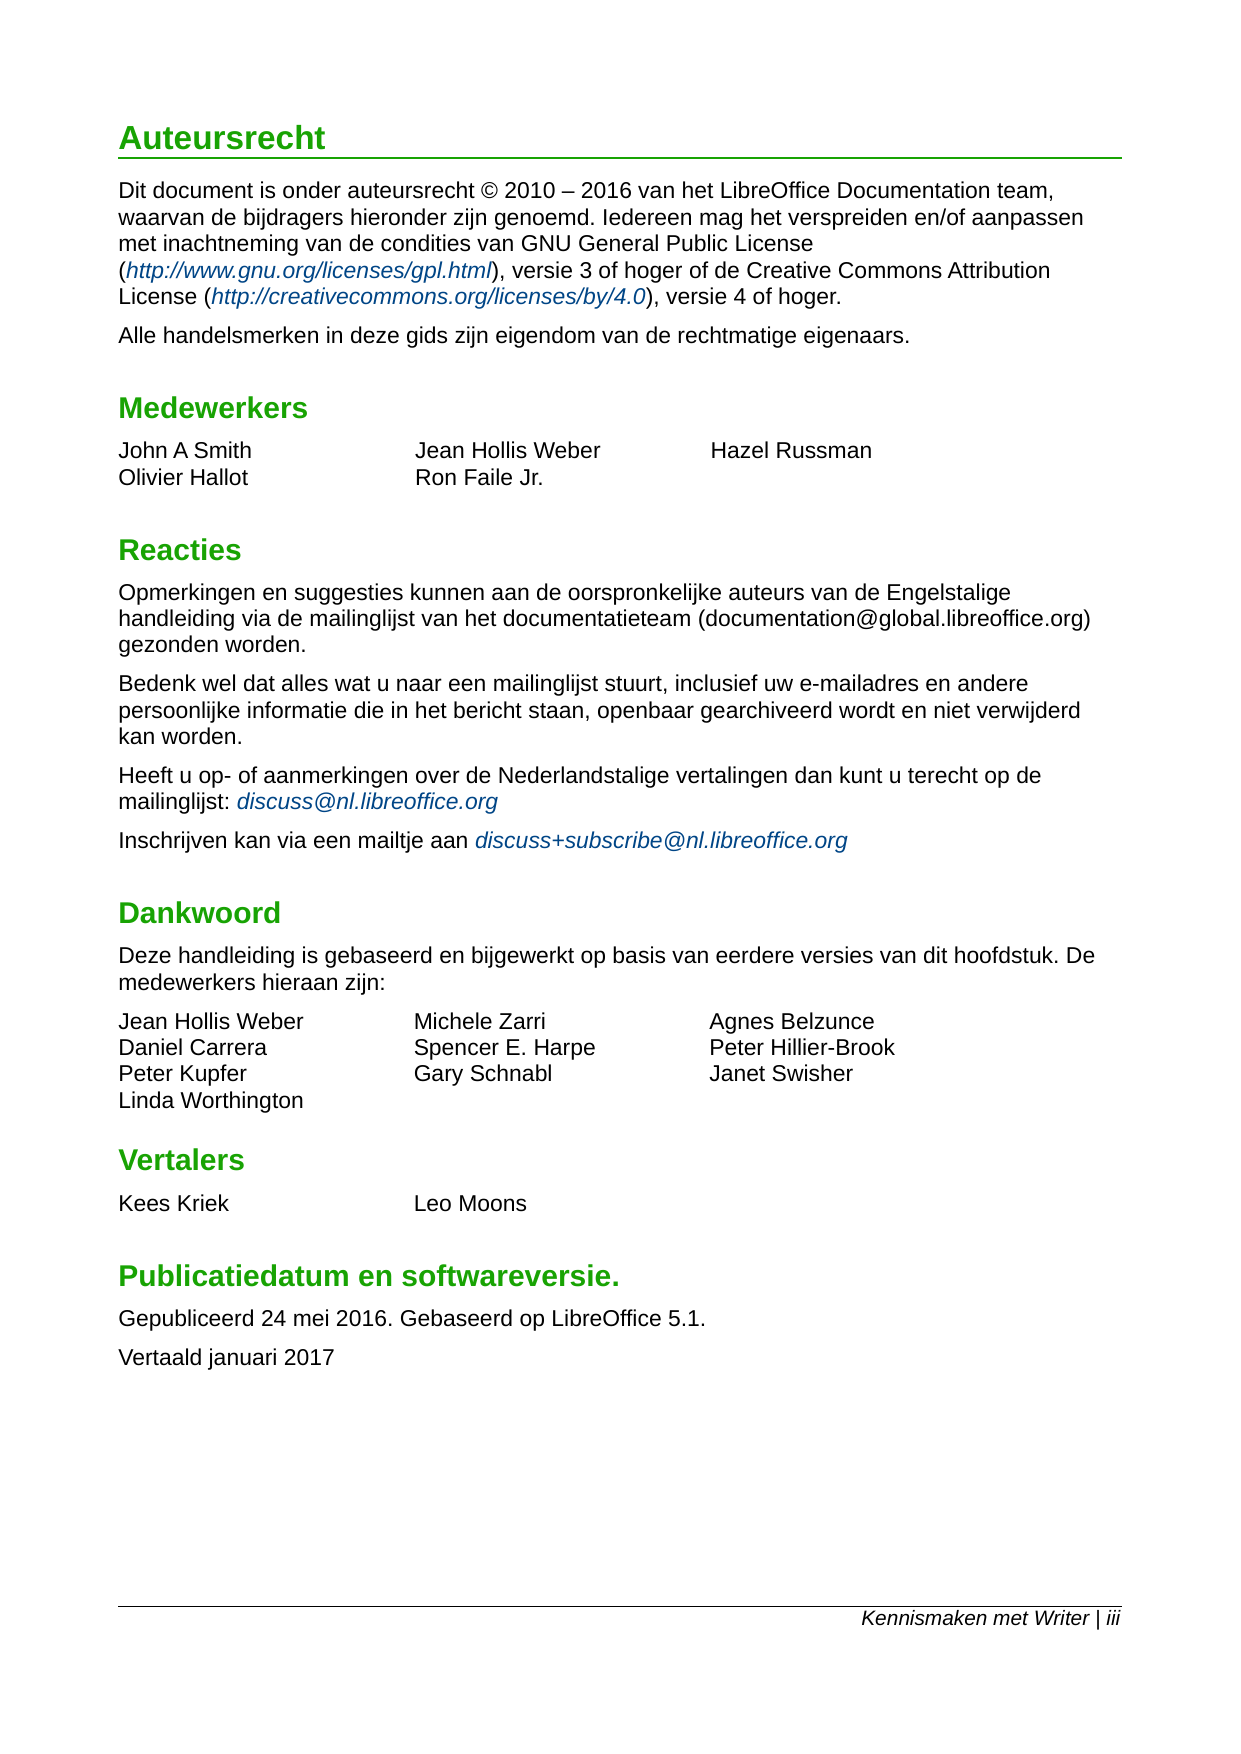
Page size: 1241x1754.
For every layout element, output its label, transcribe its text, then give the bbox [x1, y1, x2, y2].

text Heeft u op- of aanmerkingen over de Nederlandstalige vertalingen dan kunt u terecht op de mailinglijst: discuss@nl.libreoffice.org [118, 762, 1122, 814]
text John A Smith Jean Hollis Weber Hazel Russman [118, 437, 1122, 463]
text Linda Worthington [118, 1087, 1122, 1113]
text Daniel Carrera Spencer E. Harpe Peter Hillier-Brook [118, 1034, 1122, 1060]
text Deze handleiding is gebaseerd en bijgewerkt op basis van eerdere versies van dit hoofdstuk. De medewerkers hieraan zijn: [118, 942, 1122, 995]
text Publicatiedatum en softwareversie. [118, 1258, 1122, 1292]
text Bedenk wel dat alles wat u naar een mailinglijst stuurt, inclusief uw e-mailadres en andere persoonlijke informatie die in het bericht staan, openbaar gearchiveerd wordt en niet verwijderd kan worden. [118, 670, 1122, 749]
text Inschrijven kan via een mailtje aan discuss+subscribe@nl.libreoffice.org [118, 827, 1122, 853]
text Vertalers [118, 1142, 1122, 1177]
text Kees Kriek Leo Moons [118, 1189, 1122, 1216]
text Reacties [118, 532, 1122, 566]
text Medewerkers [118, 390, 1122, 425]
text Dit document is onder auteursrecht © 2010 – 2016 van het LibreOffice Documentation team, waarvan de bijdragers hieronder zijn genoemd. Iedereen mag het verspreiden en/of aanpassen met inachtneming van de condities van GNU General Public License (http://www.gnu.org/licenses/gpl.html), versie 3 of hoger of de Creative Commons Attribution License (http://creativecommons.org/licenses/by/4.0), versie 4 of hoger. [118, 177, 1122, 309]
text Alle handelsmerken in deze gids zijn eigendom van de rechtmatige eigenaars. [118, 322, 1122, 348]
text Olivier Hallot Ron Faile Jr. [118, 463, 1122, 490]
subtitle Auteursrecht [118, 118, 1122, 157]
text Opmerkingen en suggesties kunnen aan de oorspronkelijke auteurs van de Engelstalige handleiding via de mailinglijst van het documentatieteam (documentation@global.libreoffice.org) gezonden worden. [118, 579, 1122, 658]
text Dankwoord [118, 895, 1122, 930]
text Gepubliceerd 24 mei 2016. Gebaseerd op LibreOffice 5.1. [118, 1305, 1122, 1331]
text Peter Kupfer Gary Schnabl Janet Swisher [118, 1060, 1122, 1087]
text Jean Hollis Weber Michele Zarri Agnes Belzunce [118, 1008, 1122, 1034]
text Vertaald januari 2017 [118, 1344, 1122, 1370]
